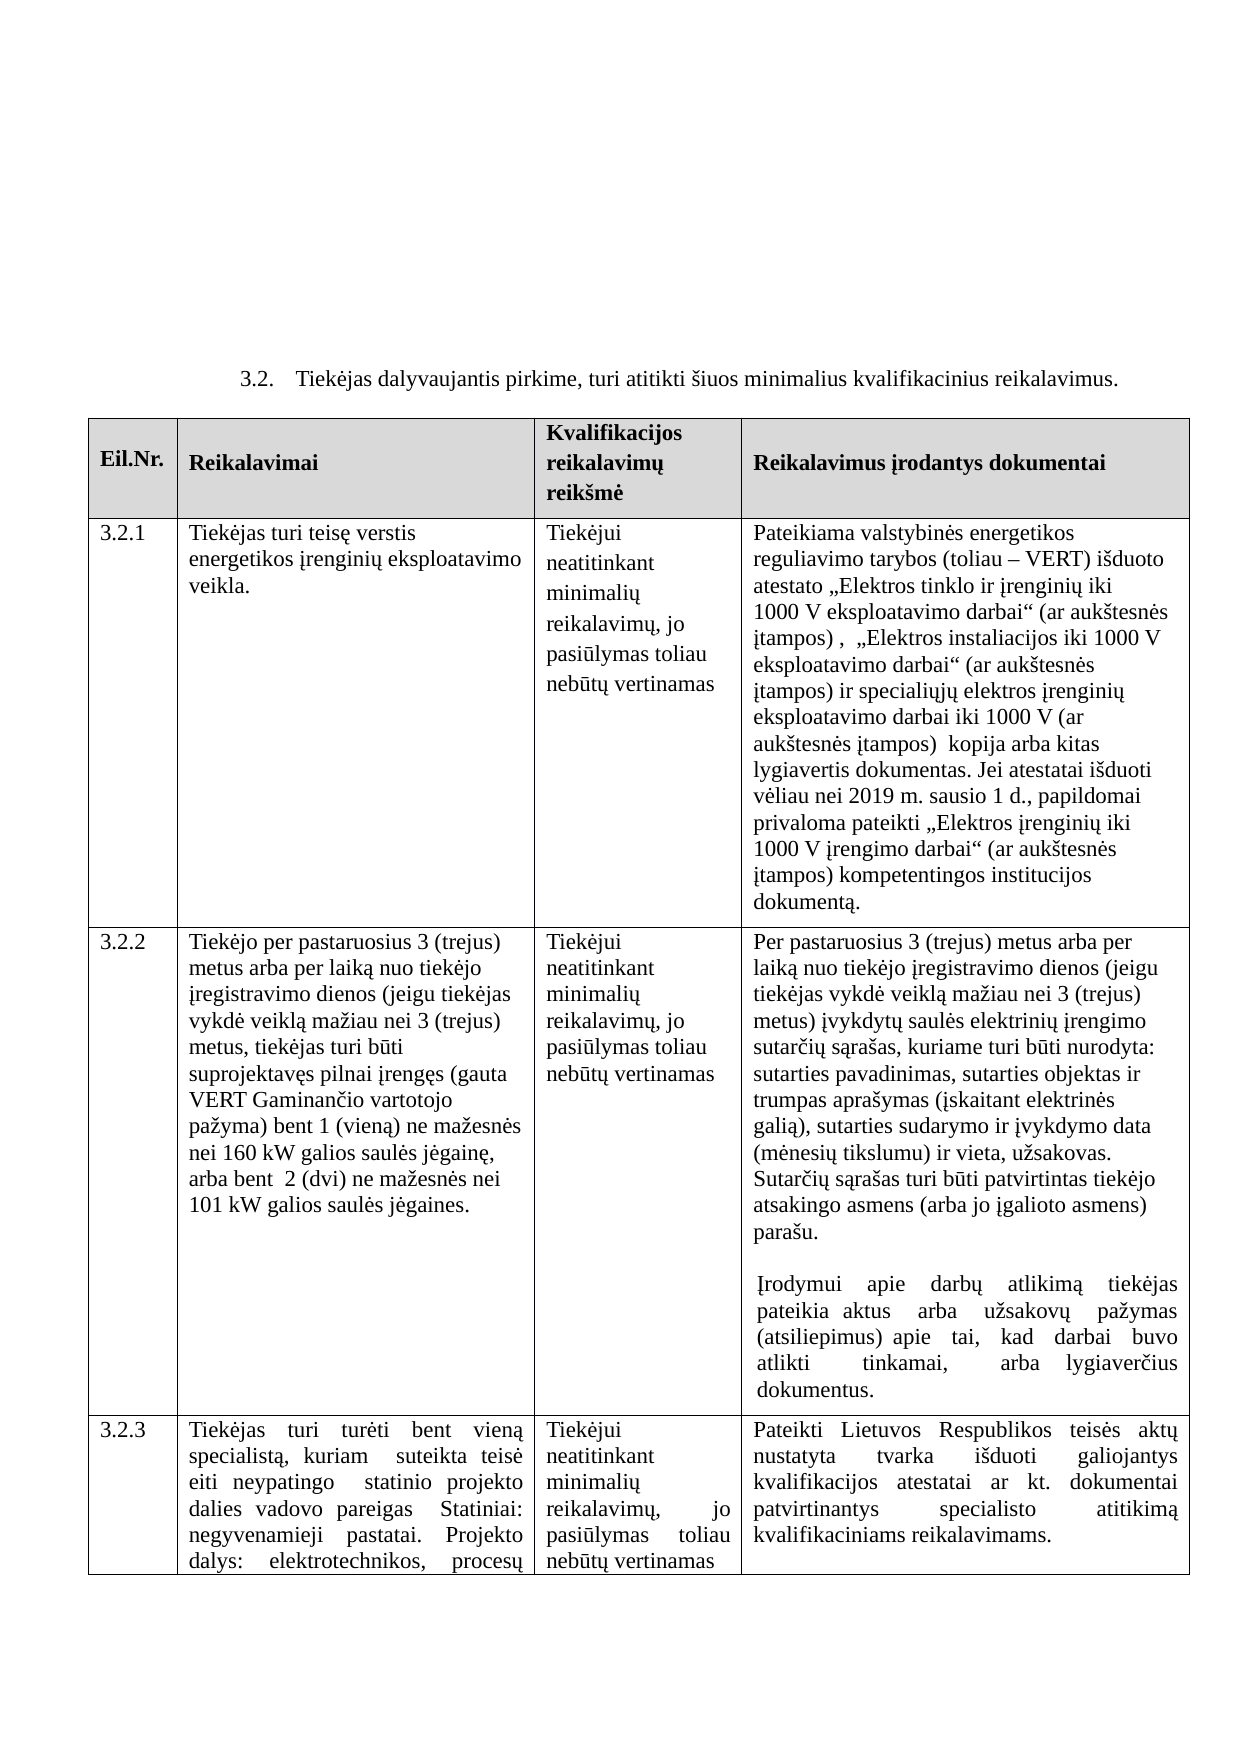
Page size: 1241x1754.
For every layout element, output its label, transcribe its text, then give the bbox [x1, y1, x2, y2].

list Tiekėjas dalyvaujantis pirkime, turi atitikti šiuos minimalius kvalifikacinius reikalavimus. [177, 365, 1197, 391]
table_cell Tiekėjui neatitinkant minimalių reikalavimų, jo pasiūlymas toliau nebūtų vertinamas [535, 928, 741, 1415]
table_cell Pateikiama valstybinės energetikos reguliavimo tarybos (toliau – VERT) išduoto atestato „Elektros tinklo ir įrenginių iki 1000 V eksploatavimo darbai“ (ar aukštesnės įtampos) , „Elektros instaliacijos iki 1000 V eksploatavimo darbai“ (ar aukštesnės įtampos) ir specialiųjų elektros įrenginių eksploatavimo darbai iki 1000 V (ar aukštesnės įtampos) kopija arba kitas lygiavertis dokumentas. Jei atestatai išduoti vėliau nei 2019 m. sausio 1 d., papildomai privaloma pateikti „Elektros įrenginių iki 1000 V įrengimo darbai“ (ar aukštesnės įtampos) kompetentingos institucijos dokumentą. [742, 519, 1189, 927]
table_cell Tiekėjas turi teisę verstis energetikos įrenginių eksploatavimo veikla. [178, 519, 534, 927]
table_cell Tiekėjas turi turėti bent vieną specialistą, kuriam suteikta teisė eiti neypatingo statinio projekto dalies vadovo pareigas Statiniai: negyvenamieji pastatai. Projekto dalys: elektrotechnikos, procesų [178, 1416, 534, 1574]
table_cell Pateikti Lietuvos Respublikos teisės aktų nustatyta tvarka išduoti galiojantys kvalifikacijos atestatai ar kt. dokumentai patvirtinantys specialisto atitikimą kvalifikaciniams reikalavimams. [742, 1416, 1189, 1574]
table_header Kvalifikacijos reikalavimų reikšmė [535, 419, 741, 518]
table_cell Tiekėjo per pastaruosius 3 (trejus) metus arba per laiką nuo tiekėjo įregistravimo dienos (jeigu tiekėjas vykdė veiklą mažiau nei 3 (trejus) metus, tiekėjas turi būti suprojektavęs pilnai įrengęs (gauta VERT Gaminančio vartotojo pažyma) bent 1 (vieną) ne mažesnės nei 160 kW galios saulės jėgainę, arba bent 2 (dvi) ne mažesnės nei 101 kW galios saulės jėgaines. [178, 928, 534, 1415]
table_header Reikalavimai [178, 419, 534, 518]
table_header Eil.Nr. [89, 419, 177, 518]
table_cell Per pastaruosius 3 (trejus) metus arba per laiką nuo tiekėjo įregistravimo dienos (jeigu tiekėjas vykdė veiklą mažiau nei 3 (trejus) metus) įvykdytų saulės elektrinių įrengimo sutarčių sąrašas, kuriame turi būti nurodyta: sutarties pavadinimas, sutarties objektas ir trumpas aprašymas (įskaitant elektrinės galią), sutarties sudarymo ir įvykdymo data (mėnesių tikslumu) ir vieta, užsakovas. Sutarčių sąrašas turi būti patvirtintas tiekėjo atsakingo asmens (arba jo įgalioto asmens) parašu. Įrodymui apie darbų atlikimą tiekėjas pateikia aktus arba užsakovų pažymas (atsiliepimus) apie tai, kad darbai buvo atlikti tinkamai, arba lygiaverčius dokumentus. [742, 928, 1189, 1415]
table_header Reikalavimus įrodantys dokumentai [742, 419, 1189, 518]
table_cell 3.2.2 [89, 928, 177, 1415]
table_cell Tiekėjui neatitinkant minimalių reikalavimų, jo pasiūlymas toliau nebūtų vertinamas [535, 1416, 741, 1574]
table_cell 3.2.3 [89, 1416, 177, 1574]
table_cell Tiekėjui neatitinkant minimalių reikalavimų, jo pasiūlymas toliau nebūtų vertinamas [535, 519, 741, 927]
table_cell 3.2.1 [89, 519, 177, 927]
